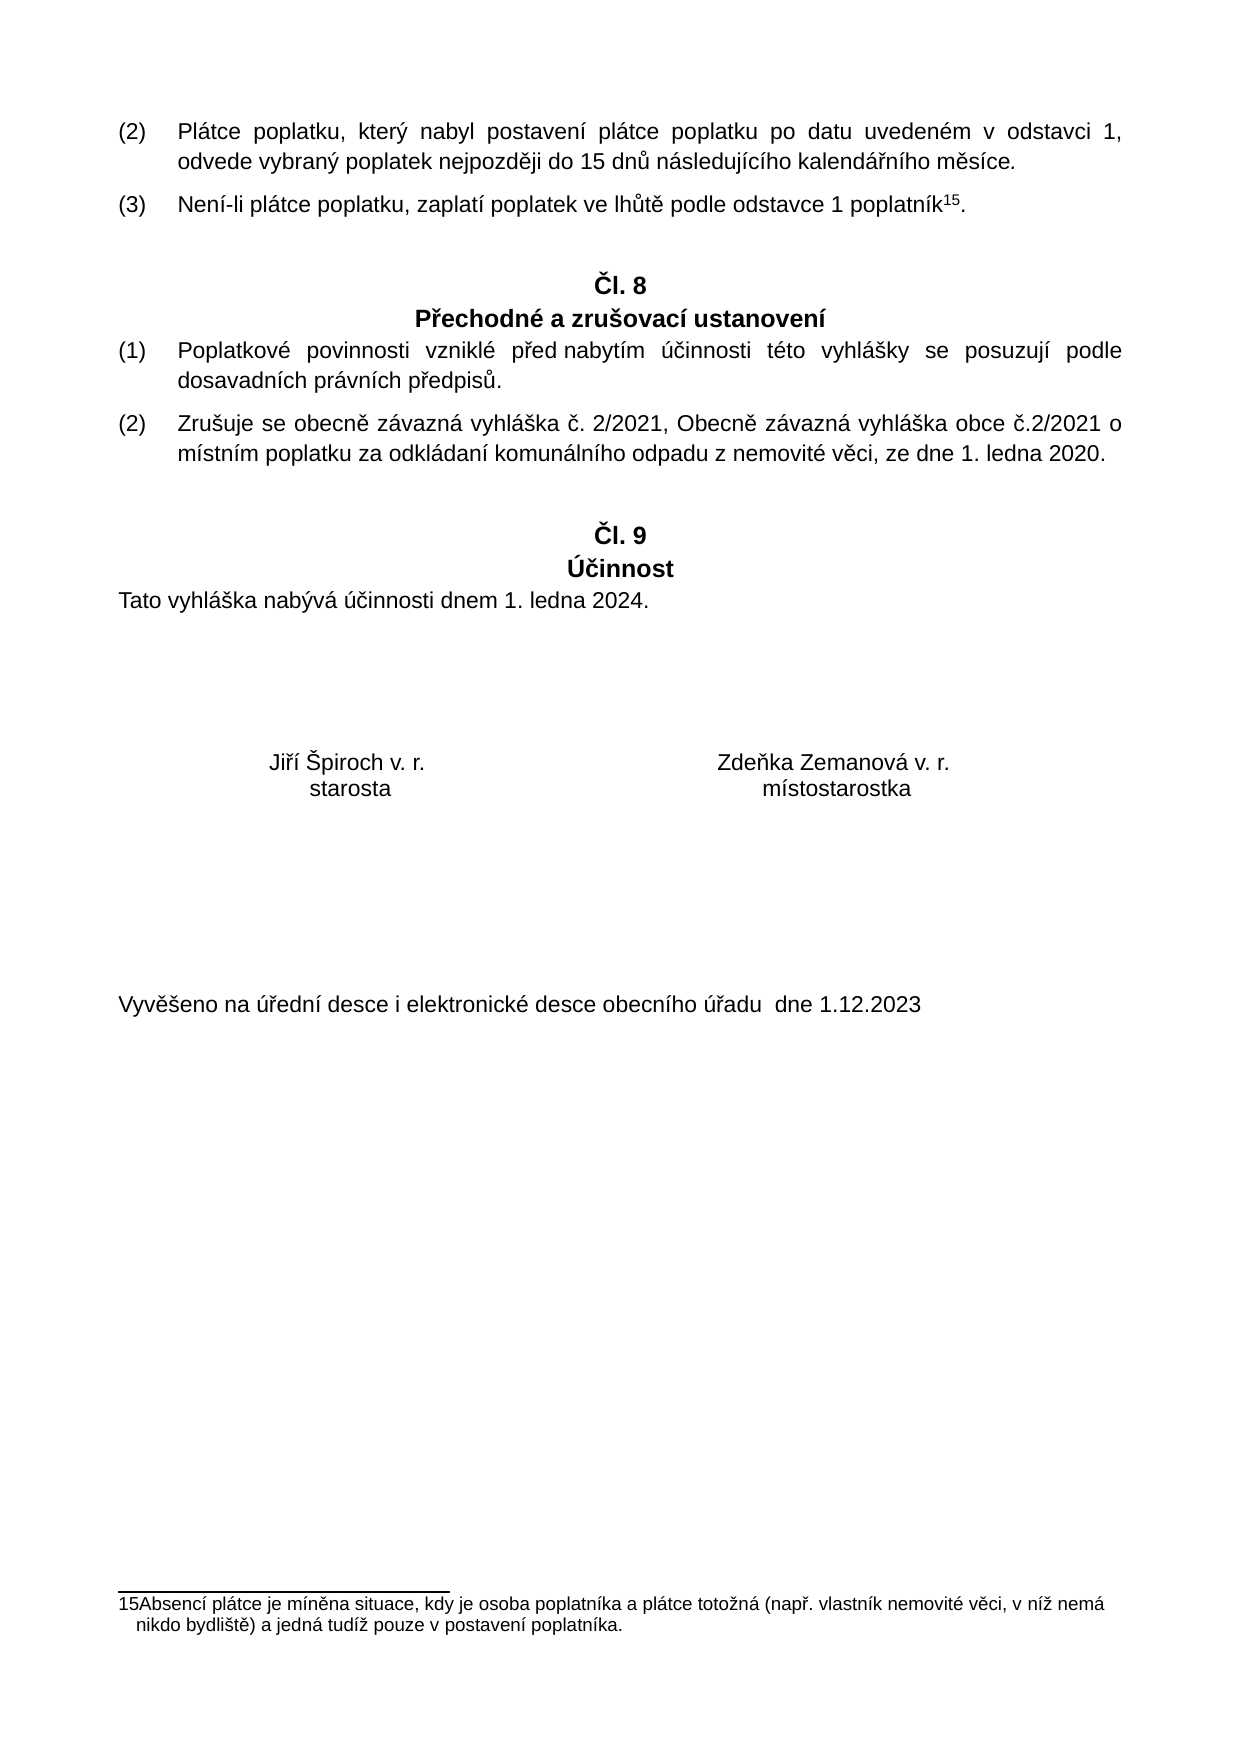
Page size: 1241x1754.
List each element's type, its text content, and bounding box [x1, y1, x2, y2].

subtitle Čl. 9 Účinnost [118, 521, 1122, 582]
list Absencí plátce je míněna situace, kdy je osoba poplatníka a plátce totožná (např. vlastník nemovité věci, v níž nemá nikdo bydliště) a jedná tudíž pouze v postavení poplatníka. [118, 1592, 1122, 1635]
list Není-li plátce poplatku, zaplatí poplatek ve lhůtě podle odstavce 1 poplatník. [118, 191, 1122, 217]
list Zrušuje se obecně závazná vyhláška č. 2/2021, Obecně závazná vyhláška obce č.2/2021 o místním poplatku za odkládaní komunálního odpadu z nemovité věci, ze dne 1. ledna 2020. [118, 410, 1122, 467]
table_header Jiří Špiroch v. r. starosta [118, 715, 576, 807]
subtitle Čl. 8 Přechodné a zrušovací ustanovení [118, 271, 1122, 333]
list Plátce poplatku, který nabyl postavení plátce poplatku po datu uvedeném v odstavci 1, odvede vybraný poplatek nejpozději do 15 dnů následujícího kalendářního měsíce. [118, 118, 1122, 175]
text Vyvěšeno na úřední desce i elektronické desce obecního úřadu dne 1.12.2023 [118, 991, 1122, 1018]
list Poplatkové povinnosti vzniklé před nabytím účinnosti této vyhlášky se posuzují podle dosavadních právních předpisů. [118, 337, 1122, 394]
table_cell [118, 807, 576, 899]
table_cell [576, 899, 1091, 991]
table_cell [118, 899, 576, 991]
text Tato vyhláška nabývá účinnosti dnem 1. ledna 2024. [118, 587, 1122, 613]
table_cell [576, 807, 1091, 899]
table_header Zdeňka Zemanová v. r. místostarostka [576, 715, 1091, 807]
